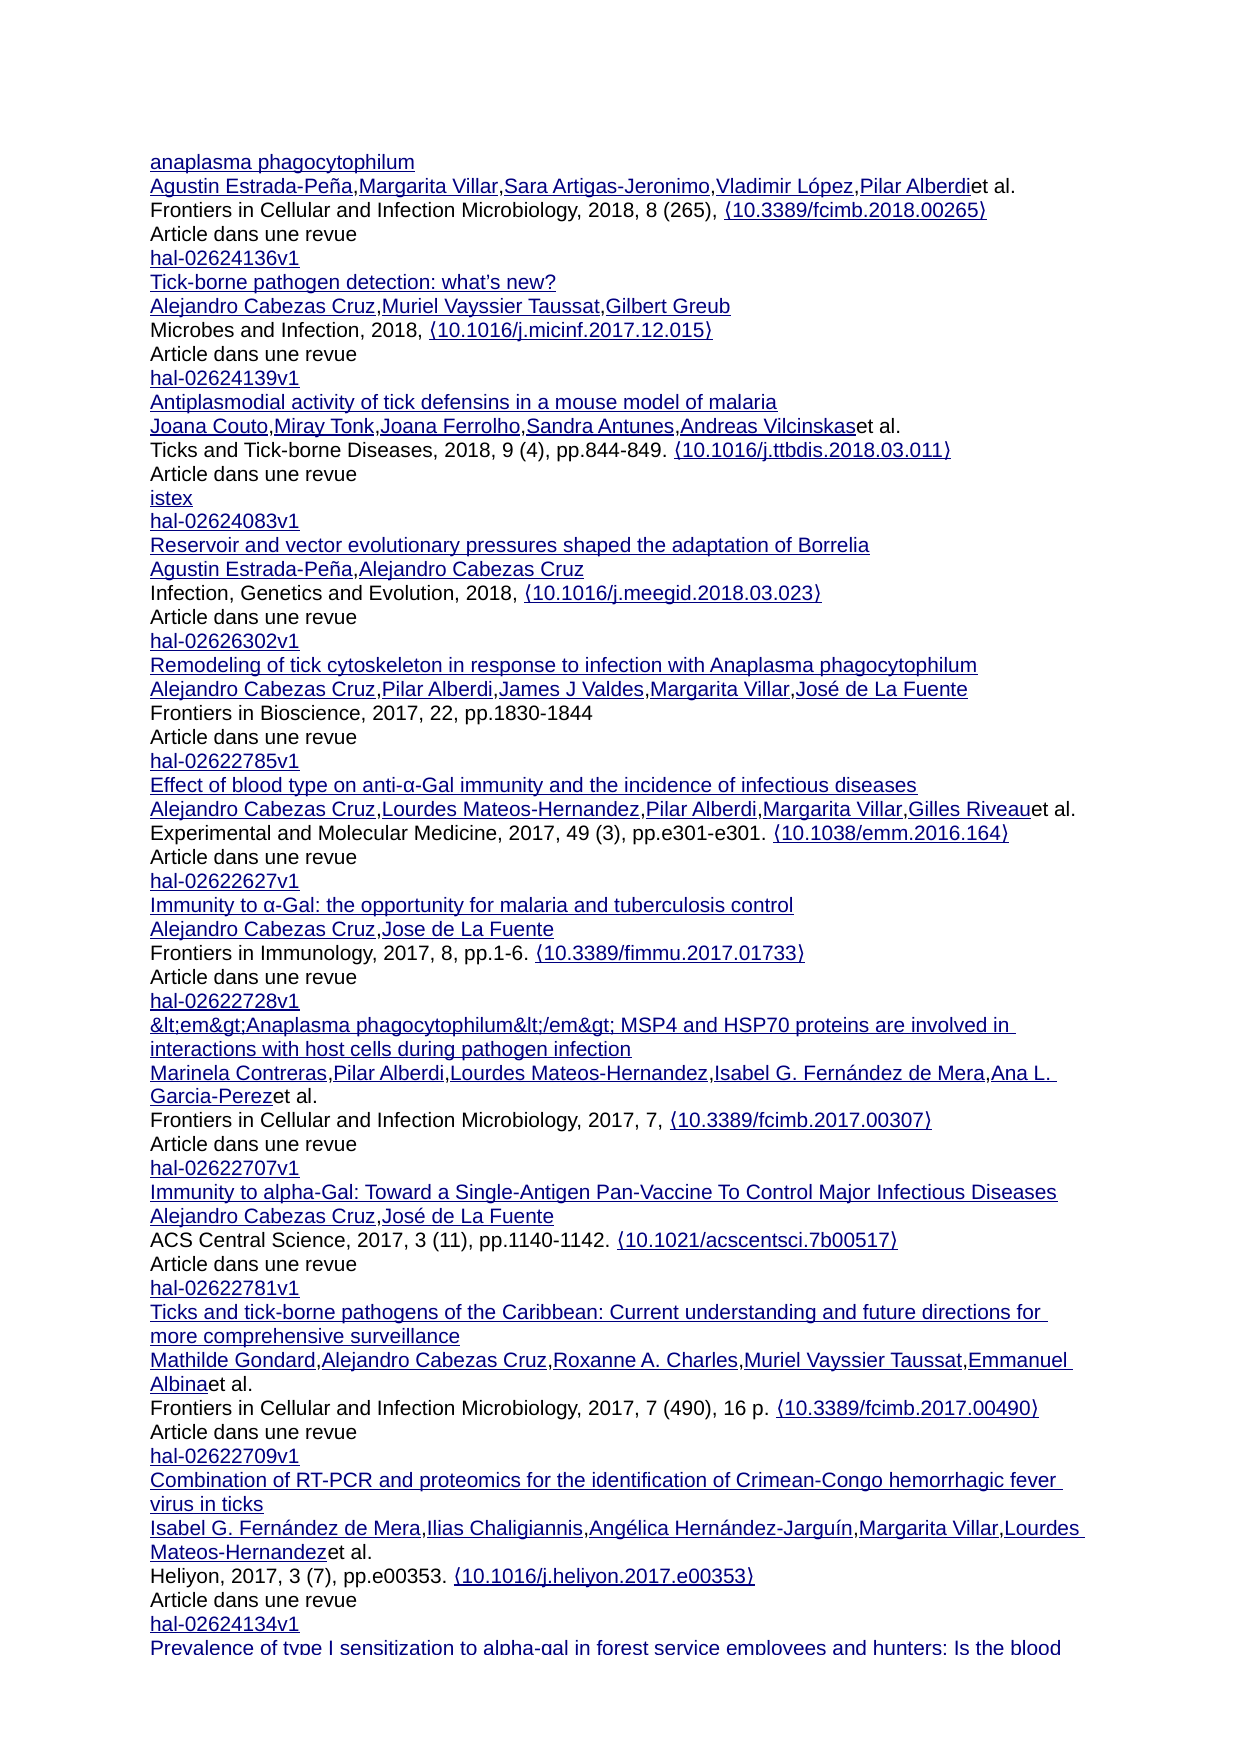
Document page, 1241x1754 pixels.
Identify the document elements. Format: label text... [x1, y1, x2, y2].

table_cell Effect of blood type on anti-α-Gal immunity and the incidence of infectious diseases Alejandro Cabezas Cruz,Lourdes Mateos-Hernandez,Pilar Alberdi,Margarita Villar,Gilles Riveauet al. Experimental and Molecular Medicine, 2017, 49 (3), pp.e301-e301. ⟨10.1038/emm.2016.164⟩ Article dans une revue hal-02622627v1 [150, 773, 1090, 893]
table_cell Ticks and tick-borne pathogens of the Caribbean: Current understanding and future directions for more comprehensive surveillance Mathilde Gondard,Alejandro Cabezas Cruz,Roxanne A. Charles,Muriel Vayssier Taussat,Emmanuel Albinaet al. Frontiers in Cellular and Infection Microbiology, 2017, 7 (490), 16 p. ⟨10.3389/fcimb.2017.00490⟩ Article dans une revue hal-02622709v1 [150, 1300, 1090, 1468]
table_cell Remodeling of tick cytoskeleton in response to infection with Anaplasma phagocytophilum Alejandro Cabezas Cruz,Pilar Alberdi,James J Valdes,Margarita Villar,José de La Fuente Frontiers in Bioscience, 2017, 22, pp.1830-1844 Article dans une revue hal-02622785v1 [150, 653, 1090, 773]
table_cell Combination of RT-PCR and proteomics for the identification of Crimean-Congo hemorrhagic fever virus in ticks Isabel G. Fernández de Mera,Ilias Chaligiannis,Angélica Hernández-Jarguín,Margarita Villar,Lourdes Mateos-Hernandezet al. Heliyon, 2017, 3 (7), pp.e00353. ⟨10.1016/j.heliyon.2017.e00353⟩ Article dans une revue hal-02624134v1 [150, 1468, 1090, 1635]
table_cell Immunity to α-Gal: the opportunity for malaria and tuberculosis control Alejandro Cabezas Cruz,Jose de La Fuente Frontiers in Immunology, 2017, 8, pp.1-6. ⟨10.3389/fimmu.2017.01733⟩ Article dans une revue hal-02622728v1 [150, 893, 1090, 1012]
table_cell anaplasma phagocytophilum Agustin Estrada-Peña,Margarita Villar,Sara Artigas-Jeronimo,Vladimir López,Pilar Alberdiet al. Frontiers in Cellular and Infection Microbiology, 2018, 8 (265), ⟨10.3389/fcimb.2018.00265⟩ Article dans une revue hal-02624136v1 [150, 150, 1090, 270]
table_cell Prevalence of type I sensitization to alpha-gal in forest service employees and hunters: Is the blood [150, 1635, 1090, 1655]
table_cell &lt;em&gt;Anaplasma phagocytophilum&lt;/em&gt; MSP4 and HSP70 proteins are involved in interactions with host cells during pathogen infection Marinela Contreras,Pilar Alberdi,Lourdes Mateos-Hernandez,Isabel G. Fernández de Mera,Ana L. Garcia-Perezet al. Frontiers in Cellular and Infection Microbiology, 2017, 7, ⟨10.3389/fcimb.2017.00307⟩ Article dans une revue hal-02622707v1 [150, 1013, 1090, 1180]
table_cell Reservoir and vector evolutionary pressures shaped the adaptation of Borrelia Agustin Estrada-Peña,Alejandro Cabezas Cruz Infection, Genetics and Evolution, 2018, ⟨10.1016/j.meegid.2018.03.023⟩ Article dans une revue hal-02626302v1 [150, 533, 1090, 653]
table_cell Antiplasmodial activity of tick defensins in a mouse model of malaria Joana Couto,Miray Tonk,Joana Ferrolho,Sandra Antunes,Andreas Vilcinskaset al. Ticks and Tick-borne Diseases, 2018, 9 (4), pp.844-849. ⟨10.1016/j.ttbdis.2018.03.011⟩ Article dans une revue istex hal-02624083v1 [150, 390, 1090, 533]
table_cell Tick-borne pathogen detection: what’s new? Alejandro Cabezas Cruz,Muriel Vayssier Taussat,Gilbert Greub Microbes and Infection, 2018, ⟨10.1016/j.micinf.2017.12.015⟩ Article dans une revue hal-02624139v1 [150, 270, 1090, 389]
table_cell Immunity to alpha-Gal: Toward a Single-Antigen Pan-Vaccine To Control Major Infectious Diseases Alejandro Cabezas Cruz,José de La Fuente ACS Central Science, 2017, 3 (11), pp.1140-1142. ⟨10.1021/acscentsci.7b00517⟩ Article dans une revue hal-02622781v1 [150, 1180, 1090, 1300]
